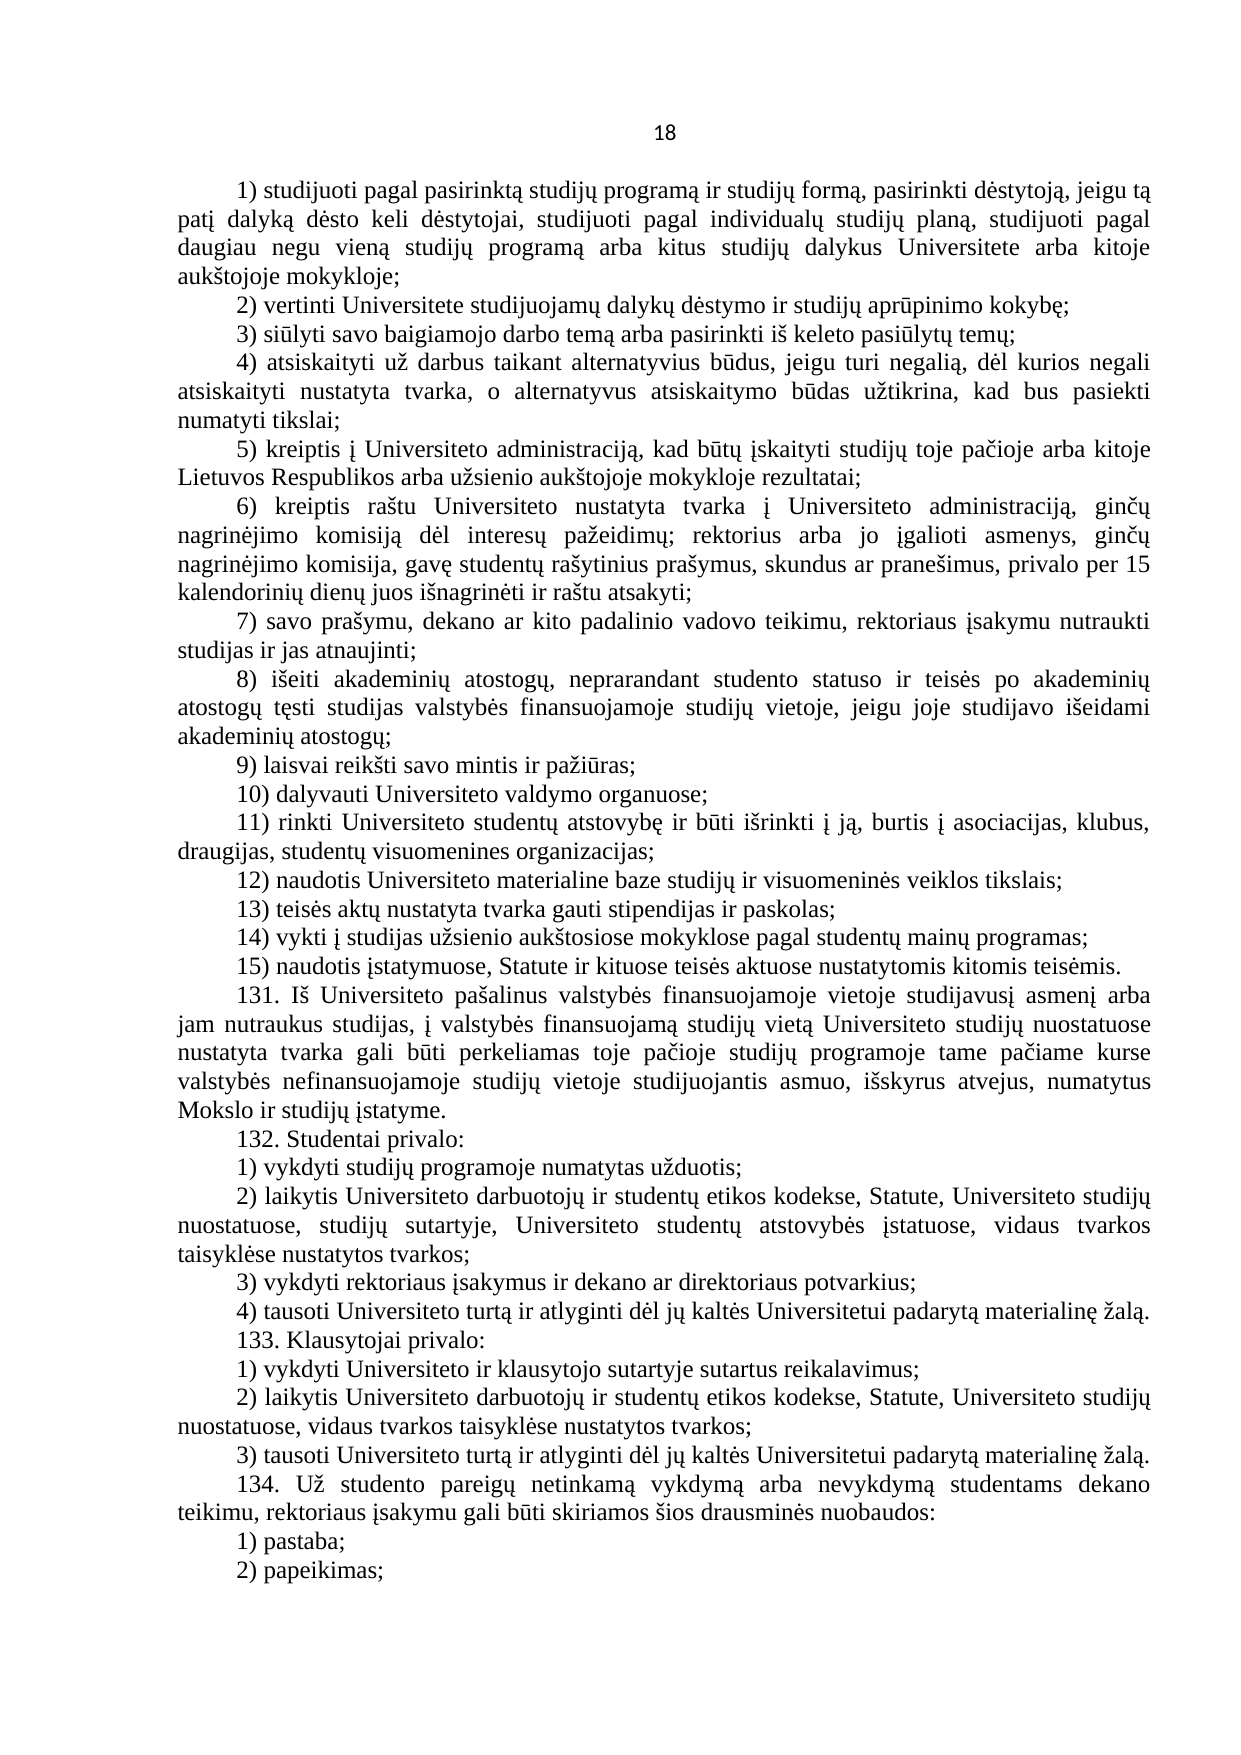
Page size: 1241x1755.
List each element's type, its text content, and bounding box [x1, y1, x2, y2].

text 11) rinkti Universiteto studentų atstovybę ir būti išrinkti į ją, burtis į asociacijas, klubus, draugijas, studentų visuomenines organizacijas; [177, 807, 1152, 865]
text 14) vykti į studijas užsienio aukštosiose mokyklose pagal studentų mainų programas; [177, 922, 1152, 951]
text 13) teisės aktų nustatyta tvarka gauti stipendijas ir paskolas; [177, 894, 1152, 922]
text 1) vykdyti Universiteto ir klausytojo sutartyje sutartus reikalavimus; [177, 1354, 1152, 1382]
text 2) vertinti Universitete studijuojamų dalykų dėstymo ir studijų aprūpinimo kokybę; [177, 290, 1152, 319]
text 3) siūlyti savo baigiamojo darbo temą arba pasirinkti iš keleto pasiūlytų temų; [177, 319, 1152, 347]
text 9) laisvai reikšti savo mintis ir pažiūras; [177, 750, 1152, 779]
text 10) dalyvauti Universiteto valdymo organuose; [177, 779, 1152, 807]
text 7) savo prašymu, dekano ar kito padalinio vadovo teikimu, rektoriaus įsakymu nutraukti studijas ir jas atnaujinti; [177, 606, 1152, 664]
text 3) tausoti Universiteto turtą ir atlyginti dėl jų kaltės Universitetui padarytą materialinę žalą. [177, 1440, 1152, 1469]
text 133. Klausytojai privalo: [177, 1325, 1152, 1354]
text 1) studijuoti pagal pasirinktą studijų programą ir studijų formą, pasirinkti dėstytoją, jeigu tą patį dalyką dėsto keli dėstytojai, studijuoti pagal individualų studijų planą, studijuoti pagal daugiau negu vieną studijų programą arba kitus studijų dalykus Universitete arba kitoje aukštojoje mokykloje; [177, 175, 1152, 290]
text 4) tausoti Universiteto turtą ir atlyginti dėl jų kaltės Universitetui padarytą materialinę žalą. [177, 1296, 1152, 1325]
text 15) naudotis įstatymuose, Statute ir kituose teisės aktuose nustatytomis kitomis teisėmis. [177, 951, 1152, 980]
text 2) laikytis Universiteto darbuotojų ir studentų etikos kodekse, Statute, Universiteto studijų nuostatuose, studijų sutartyje, Universiteto studentų atstovybės įstatuose, vidaus tvarkos taisyklėse nustatytos tvarkos; [177, 1181, 1152, 1267]
text 8) išeiti akademinių atostogų, neprarandant studento statuso ir teisės po akademinių atostogų tęsti studijas valstybės finansuojamoje studijų vietoje, jeigu joje studijavo išeidami akademinių atostogų; [177, 664, 1152, 750]
text 12) naudotis Universiteto materialine baze studijų ir visuomeninės veiklos tikslais; [177, 865, 1152, 894]
text 134. Už studento pareigų netinkamą vykdymą arba nevykdymą studentams dekano teikimu, rektoriaus įsakymu gali būti skiriamos šios drausminės nuobaudos: [177, 1469, 1152, 1526]
text 132. Studentai privalo: [177, 1124, 1152, 1152]
text 5) kreiptis į Universiteto administraciją, kad būtų įskaityti studijų toje pačioje arba kitoje Lietuvos Respublikos arba užsienio aukštojoje mokykloje rezultatai; [177, 434, 1152, 491]
text 131. Iš Universiteto pašalinus valstybės finansuojamoje vietoje studijavusį asmenį arba jam nutraukus studijas, į valstybės finansuojamą studijų vietą Universiteto studijų nuostatuose nustatyta tvarka gali būti perkeliamas toje pačioje studijų programoje tame pačiame kurse valstybės nefinansuojamoje studijų vietoje studijuojantis asmuo, išskyrus atvejus, numatytus Mokslo ir studijų įstatyme. [177, 980, 1152, 1124]
text 1) vykdyti studijų programoje numatytas užduotis; [177, 1152, 1152, 1181]
text 2) papeikimas; [177, 1555, 1152, 1584]
text 1) pastaba; [177, 1526, 1152, 1555]
text 6) kreiptis raštu Universiteto nustatyta tvarka į Universiteto administraciją, ginčų nagrinėjimo komisiją dėl interesų pažeidimų; rektorius arba jo įgalioti asmenys, ginčų nagrinėjimo komisija, gavę studentų rašytinius prašymus, skundus ar pranešimus, privalo per 15 kalendorinių dienų juos išnagrinėti ir raštu atsakyti; [177, 491, 1152, 606]
text 3) vykdyti rektoriaus įsakymus ir dekano ar direktoriaus potvarkius; [177, 1267, 1152, 1296]
text 2) laikytis Universiteto darbuotojų ir studentų etikos kodekse, Statute, Universiteto studijų nuostatuose, vidaus tvarkos taisyklėse nustatytos tvarkos; [177, 1382, 1152, 1440]
text 4) atsiskaityti už darbus taikant alternatyvius būdus, jeigu turi negalią, dėl kurios negali atsiskaityti nustatyta tvarka, o alternatyvus atsiskaitymo būdas užtikrina, kad bus pasiekti numatyti tikslai; [177, 347, 1152, 434]
